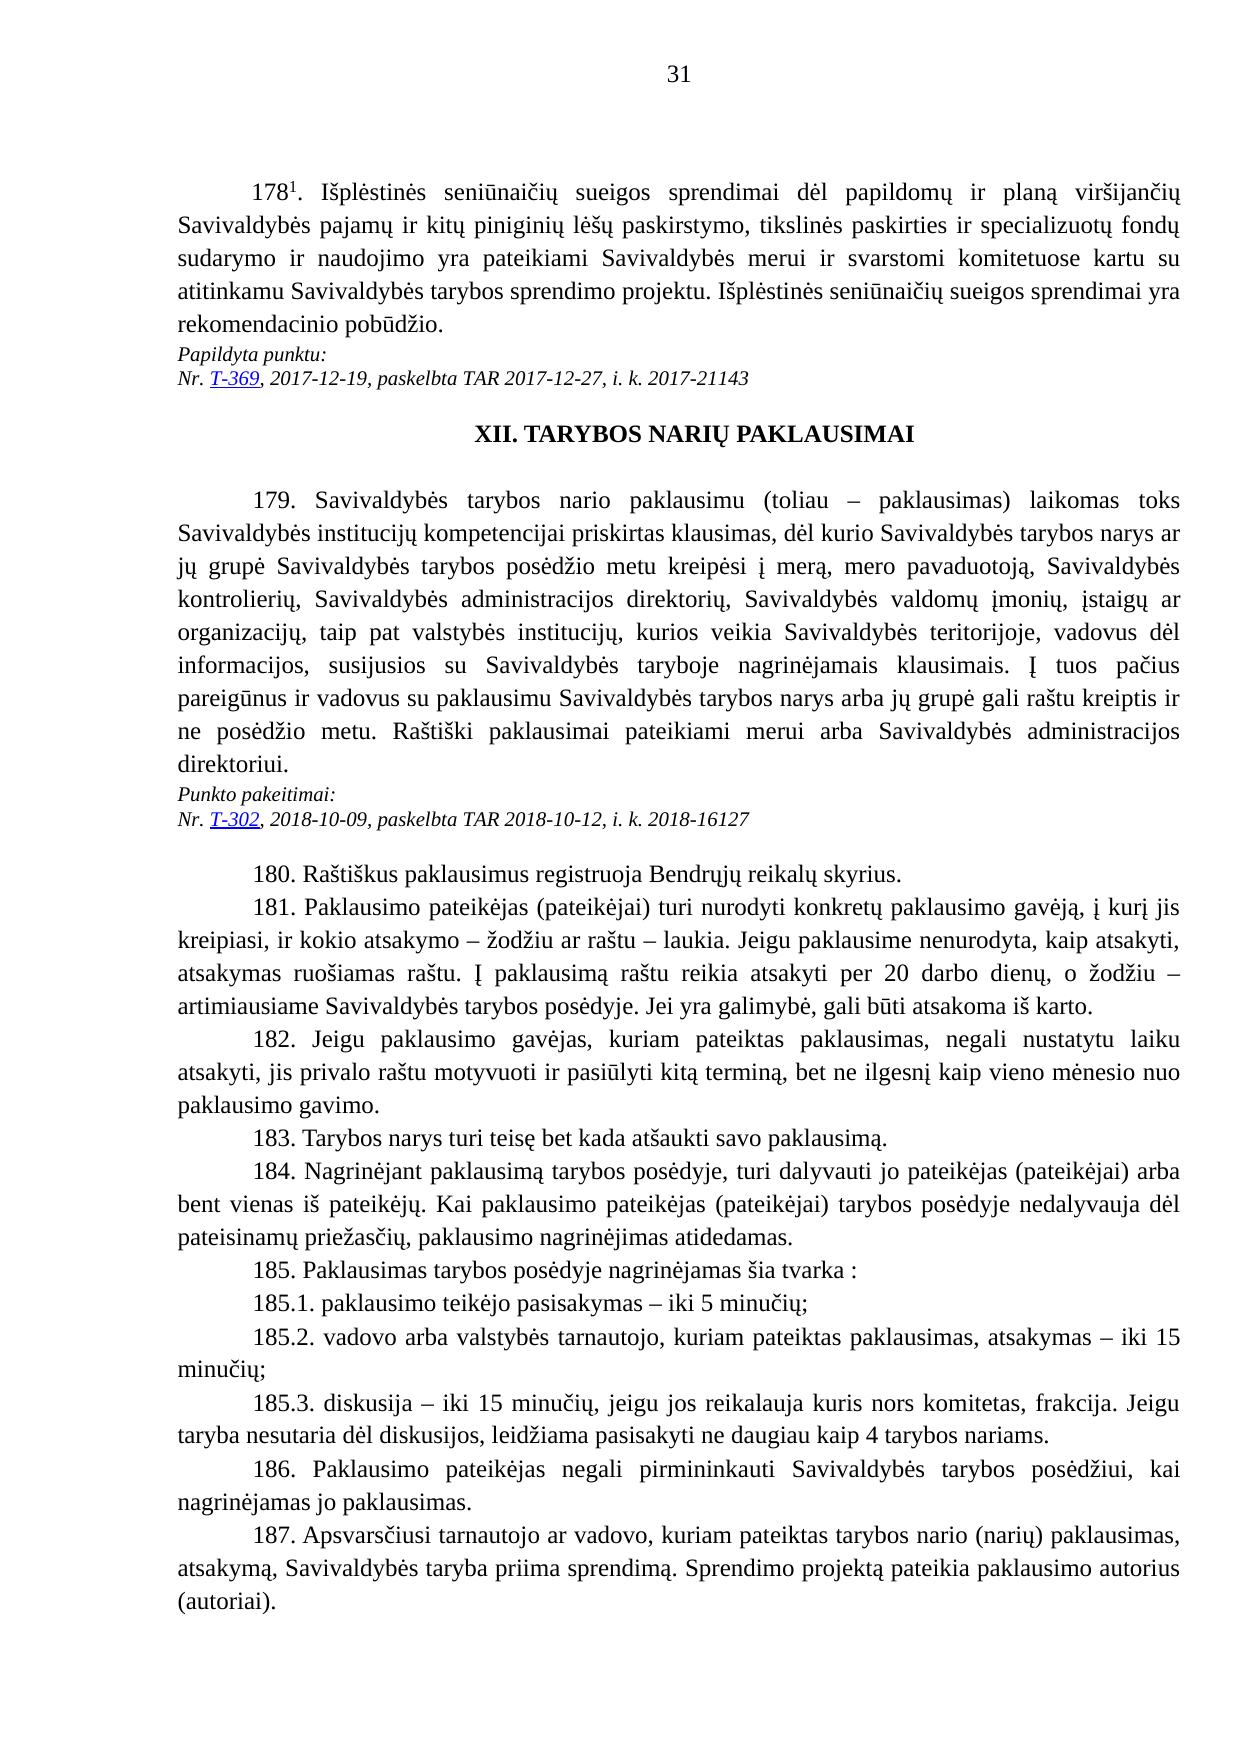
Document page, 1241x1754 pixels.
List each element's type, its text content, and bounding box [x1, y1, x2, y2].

text 182. Jeigu paklausimo gavėjas, kuriam pateiktas paklausimas, negali nustatytu laiku atsakyti, jis privalo raštu motyvuoti ir pasiūlyti kitą terminą, bet ne ilgesnį kaip vieno mėnesio nuo paklausimo gavimo. [177, 1024, 1181, 1119]
text 183. Tarybos narys turi teisę bet kada atšaukti savo paklausimą. [177, 1123, 1181, 1152]
text Nr. T-369, 2017-12-19, paskelbta TAR 2017-12-27, i. k. 2017-21143 [177, 366, 1181, 390]
text 185.3. diskusija – iki 15 minučių, jeigu jos reikalauja kuris nors komitetas, frakcija. Jeigu taryba nesutaria dėl diskusijos, leidžiama pasisakyti ne daugiau kaip 4 tarybos nariams. [177, 1388, 1181, 1449]
text 185.2. vadovo arba valstybės tarnautojo, kuriam pateiktas paklausimas, atsakymas – iki 15 minučių; [177, 1322, 1181, 1383]
text Papildyta punktu: [177, 342, 1181, 366]
text 1781. Išplėstinės seniūnaičių sueigos sprendimai dėl papildomų ir planą viršijančių Savivaldybės pajamų ir kitų piniginių lėšų paskirstymo, tikslinės paskirties ir specializuotų fondų sudarymo ir naudojimo yra pateikiami Savivaldybės merui ir svarstomi komitetuose kartu su atitinkamu Savivaldybės tarybos sprendimo projektu. Išplėstinės seniūnaičių sueigos sprendimai yra rekomendacinio pobūdžio. [177, 177, 1181, 338]
text 181. Paklausimo pateikėjas (pateikėjai) turi nurodyti konkretų paklausimo gavėją, į kurį jis kreipiasi, ir kokio atsakymo – žodžiu ar raštu – laukia. Jeigu paklausime nenurodyta, kaip atsakyti, atsakymas ruošiamas raštu. Į paklausimą raštu reikia atsakyti per 20 darbo dienų, o žodžiu –artimiausiame Savivaldybės tarybos posėdyje. Jei yra galimybė, gali būti atsakoma iš karto. [177, 892, 1181, 1020]
text 185.1. paklausimo teikėjo pasisakymas – iki 5 minučių; [177, 1288, 1181, 1317]
text 186. Paklausimo pateikėjas negali pirmininkauti Savivaldybės tarybos posėdžiui, kai nagrinėjamas jo paklausimas. [177, 1454, 1181, 1515]
text 180. Raštiškus paklausimus registruoja Bendrųjų reikalų skyrius. [177, 859, 1181, 888]
text 185. Paklausimas tarybos posėdyje nagrinėjamas šia tvarka : [177, 1256, 1181, 1284]
text XII. TARYBOS NARIŲ PAKLAUSIMAI [474, 419, 1181, 448]
text Punkto pakeitimai: [177, 782, 1181, 806]
text 184. Nagrinėjant paklausimą tarybos posėdyje, turi dalyvauti jo pateikėjas (pateikėjai) arba bent vienas iš pateikėjų. Kai paklausimo pateikėjas (pateikėjai) tarybos posėdyje nedalyvauja dėl pateisinamų priežasčių, paklausimo nagrinėjimas atidedamas. [177, 1156, 1181, 1251]
text 187. Apsvarsčiusi tarnautojo ar vadovo, kuriam pateiktas tarybos nario (narių) paklausimas, atsakymą, Savivaldybės taryba priima sprendimą. Sprendimo projektą pateikia paklausimo autorius (autoriai). [177, 1520, 1181, 1614]
text Nr. T-302, 2018-10-09, paskelbta TAR 2018-10-12, i. k. 2018-16127 [177, 806, 1181, 831]
text 179. Savivaldybės tarybos nario paklausimu (toliau – paklausimas) laikomas toks Savivaldybės institucijų kompetencijai priskirtas klausimas, dėl kurio Savivaldybės tarybos narys ar jų grupė Savivaldybės tarybos posėdžio metu kreipėsi į merą, mero pavaduotoją, Savivaldybės kontrolierių, Savivaldybės administracijos direktorių, Savivaldybės valdomų įmonių, įstaigų ar organizacijų, taip pat valstybės institucijų, kurios veikia Savivaldybės teritorijoje, vadovus dėl informacijos, susijusios su Savivaldybės taryboje nagrinėjamais klausimais. Į tuos pačius pareigūnus ir vadovus su paklausimu Savivaldybės tarybos narys arba jų grupė gali raštu kreiptis ir ne posėdžio metu. Raštiški paklausimai pateikiami merui arba Savivaldybės administracijos direktoriui. [177, 485, 1181, 778]
